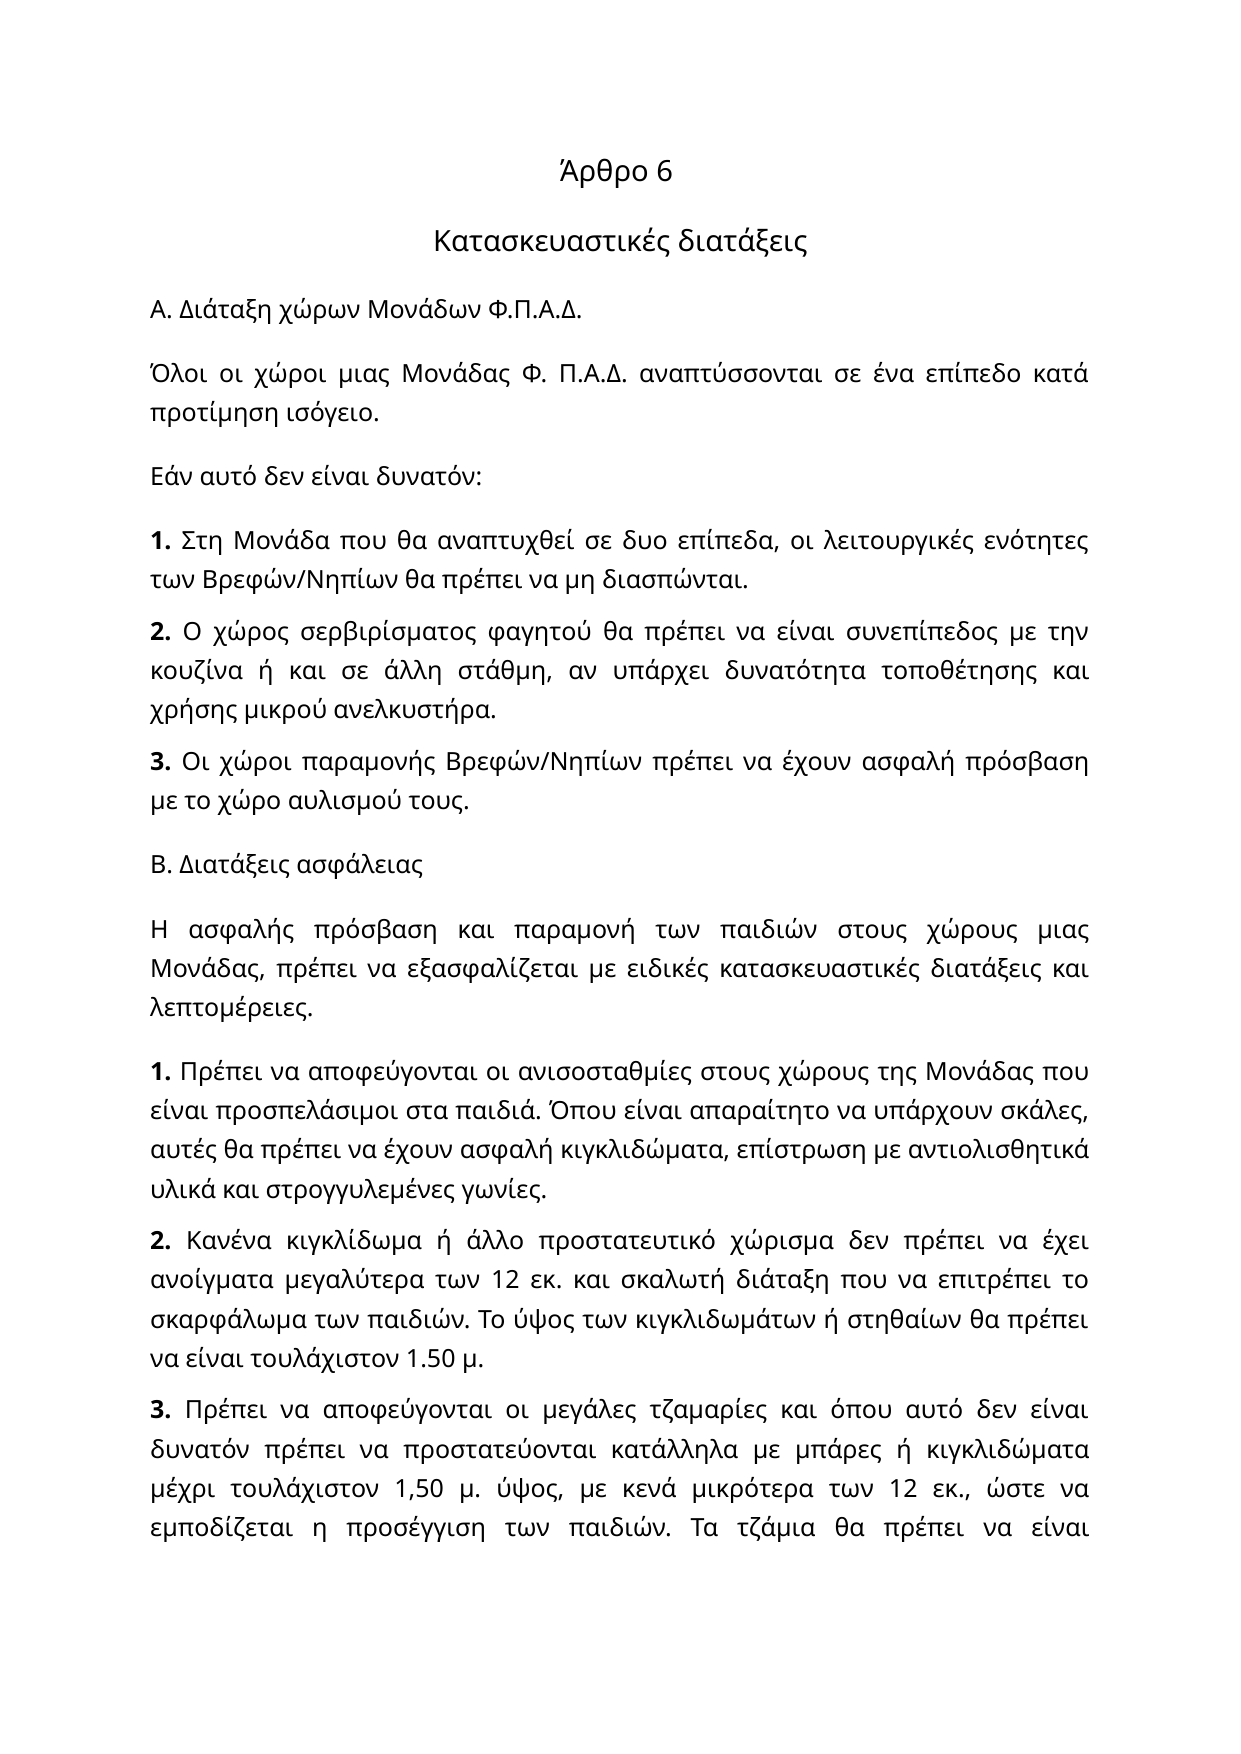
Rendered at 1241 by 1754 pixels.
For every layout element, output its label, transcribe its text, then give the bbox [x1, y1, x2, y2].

text 1. Στη Μονάδα που θα αναπτυχθεί σε δυο επίπεδα, οι λειτουργικές ενότητες των Βρεφών/Νηπίων θα πρέπει να μη διασπώνται. [150, 523, 1090, 596]
text 3. Πρέπει να αποφεύγονται οι μεγάλες τζαμαρίες και όπου αυτό δεν είναι δυνατόν πρέπει να προστατεύονται κατάλληλα με μπάρες ή κιγκλιδώματα μέχρι τουλάχιστον 1,50 μ. ύψος, με κενά μικρότερα των 12 εκ., ώστε να εμποδίζεται η προσέγγιση των παιδιών. Τα τζάμια θα πρέπει να είναι [150, 1392, 1090, 1544]
text 1. Πρέπει να αποφεύγονται οι ανισοσταθμίες στους χώρους της Μονάδας που είναι προσπελάσιμοι στα παιδιά. Όπου είναι απαραίτητο να υπάρχουν σκάλες, αυτές θα πρέπει να έχουν ασφαλή κιγκλιδώματα, επίστρωση με αντιολισθητικά υλικά και στρογγυλεμένες γωνίες. [150, 1054, 1090, 1205]
text 2. Ο χώρος σερβιρίσματος φαγητού θα πρέπει να είναι συνεπίπεδος με την κουζίνα ή και σε άλλη στάθμη, αν υπάρχει δυνατότητα τοποθέτησης και χρήσης μικρού ανελκυστήρα. [150, 614, 1090, 726]
subtitle Άρθρο 6 [150, 150, 1090, 190]
text Α. Διάταξη χώρων Μονάδων Φ.Π.Α.Δ. [150, 291, 1090, 325]
text 2. Κανένα κιγκλίδωμα ή άλλο προστατευτικό χώρισμα δεν πρέπει να έχει ανοίγματα μεγαλύτερα των 12 εκ. και σκαλωτή διάταξη που να επιτρέπει το σκαρφάλωμα των παιδιών. Το ύψος των κιγκλιδωμάτων ή στηθαίων θα πρέπει να είναι τουλάχιστον 1.50 μ. [150, 1223, 1090, 1374]
text Β. Διατάξεις ασφάλειας [150, 847, 1090, 881]
text Εάν αυτό δεν είναι δυνατόν: [150, 459, 1090, 493]
text 3. Οι χώροι παραμονής Βρεφών/Νηπίων πρέπει να έχουν ασφαλή πρόσβαση με το χώρο αυλισμού τους. [150, 744, 1090, 817]
subtitle Κατασκευαστικές διατάξεις [150, 221, 1090, 260]
text Όλοι οι χώροι μιας Μονάδας Φ. Π.Α.Δ. αναπτύσσονται σε ένα επίπεδο κατά προτίμηση ισόγειο. [150, 355, 1090, 429]
text Η ασφαλής πρόσβαση και παραμονή των παιδιών στους χώρους μιας Μονάδας, πρέπει να εξασφαλίζεται με ειδικές κατασκευαστικές διατάξεις και λεπτομέρειες. [150, 911, 1090, 1024]
